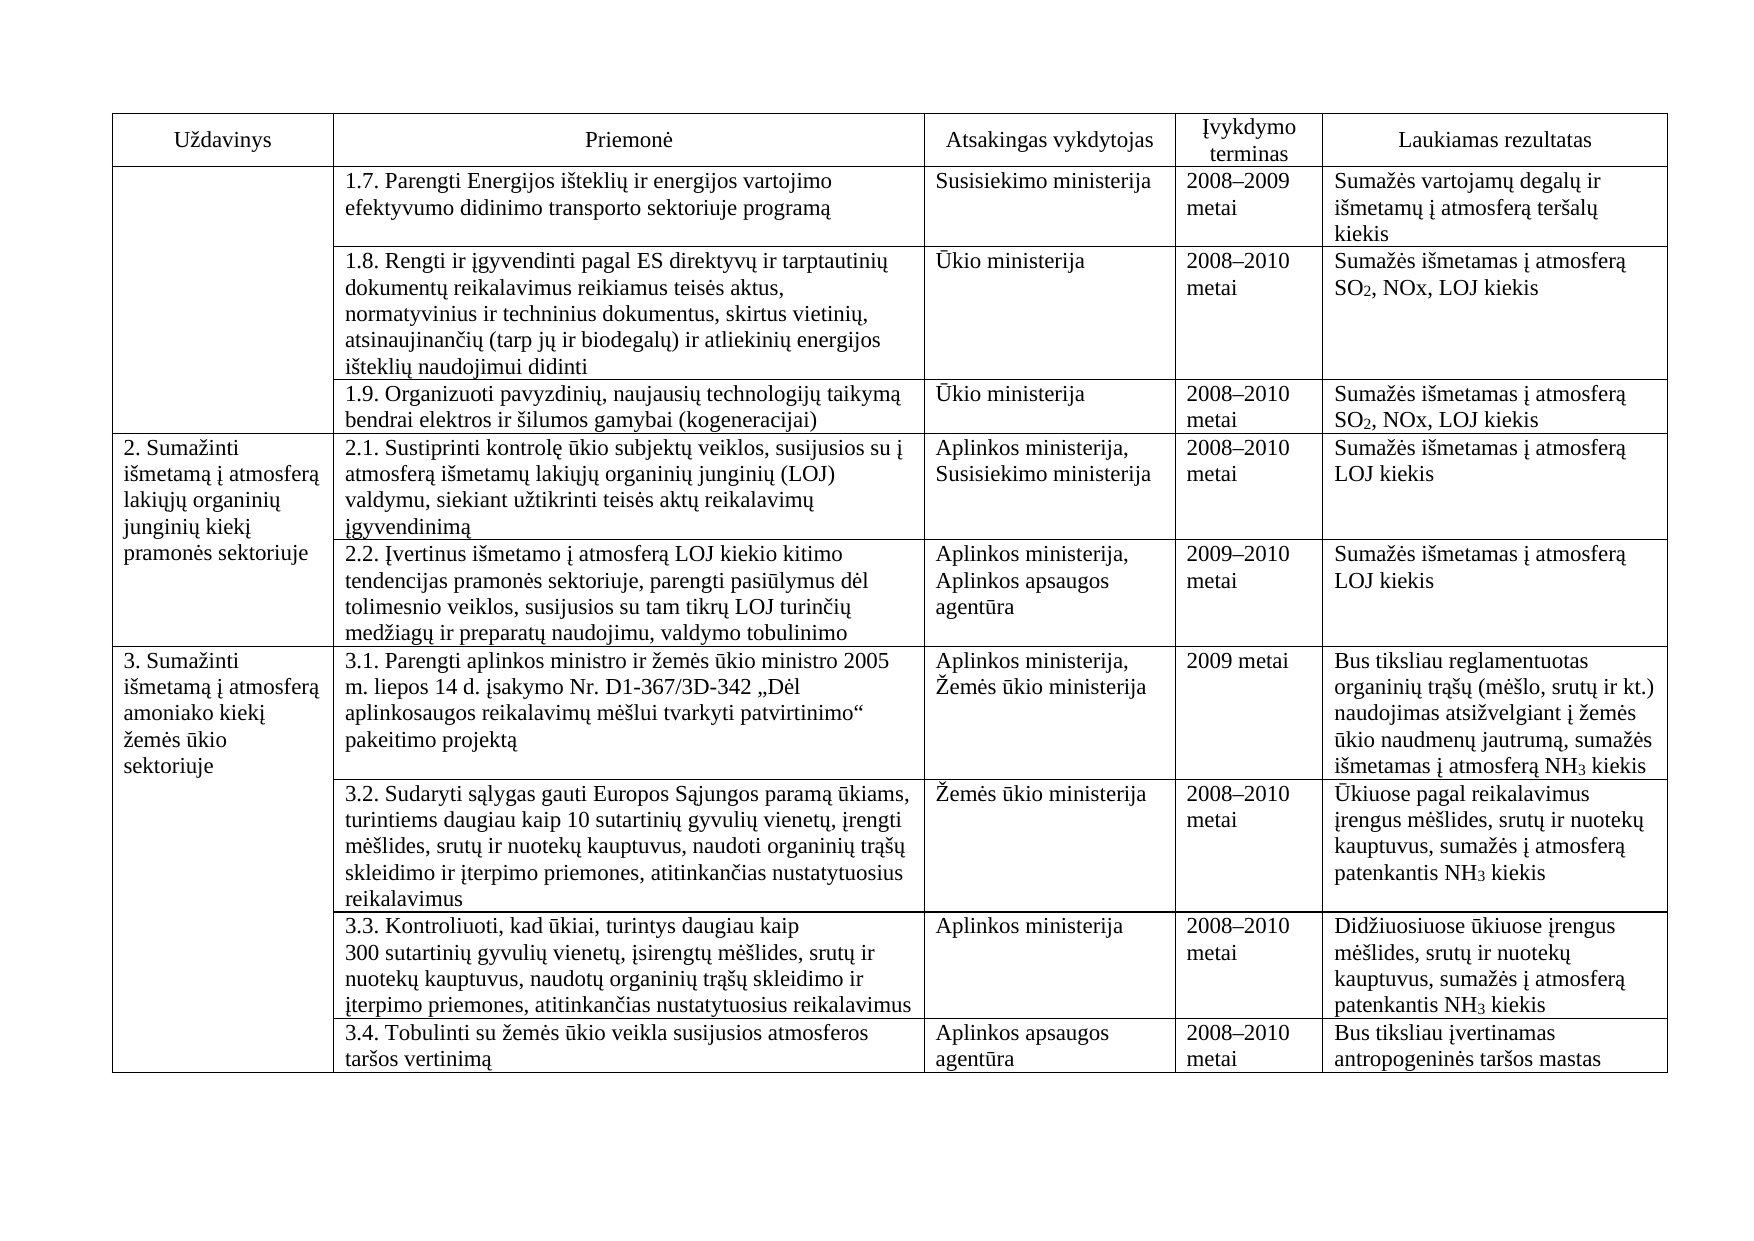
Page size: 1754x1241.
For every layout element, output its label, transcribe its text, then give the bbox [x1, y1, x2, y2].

table_cell 2009–2010 metai [1176, 540, 1322, 646]
table_cell Aplinkos apsaugos agentūra [925, 1019, 1175, 1072]
table_cell Susisiekimo ministerija [925, 167, 1175, 246]
table_cell Aplinkos ministerija, Susisiekimo ministerija [925, 434, 1175, 539]
table_cell Ūkio ministerija [925, 247, 1175, 379]
table_cell 2.1. Sustiprinti kontrolę ūkio subjektų veiklos, susijusios su į atmosferą išmetamų lakiųjų organinių junginių (LOJ) valdymu, siekiant užtikrinti teisės aktų reikalavimų įgyvendinimą [334, 434, 924, 539]
table_cell Aplinkos ministerija, Aplinkos apsaugos agentūra [925, 540, 1175, 646]
table_cell Aplinkos ministerija [925, 913, 1175, 1018]
table_cell [113, 167, 333, 433]
table_cell Žemės ūkio ministerija [925, 780, 1175, 911]
table_cell 3.3. Kontroliuoti, kad ūkiai, turintys daugiau kaip 300 sutartinių gyvulių vienetų, įsirengtų mėšlides, srutų ir nuotekų kauptuvus, naudotų organinių trąšų skleidimo ir įterpimo priemones, atitinkančias nustatytuosius reikalavimus [334, 913, 924, 1018]
table_cell Aplinkos ministerija, Žemės ūkio ministerija [925, 647, 1175, 778]
table_cell 2008–2010 metai [1176, 380, 1322, 433]
table_cell 3.1. Parengti aplinkos ministro ir žemės ūkio ministro 2005 m. liepos 14 d. įsakymo Nr. D1-367/3D-342 „Dėl aplinkosaugos reikalavimų mėšlui tvarkyti patvirtinimo“ pakeitimo projektą [334, 647, 924, 778]
table_cell 2008–2010 metai [1176, 247, 1322, 379]
table_cell 2008–2009 metai [1176, 167, 1322, 246]
table_cell Ūkio ministerija [925, 380, 1175, 433]
table_header Priemonė [334, 114, 924, 166]
table_cell 3. Sumažinti išmetamą į atmosferą amoniako kiekį žemės ūkio sektoriuje [113, 647, 333, 1072]
table_cell Bus tiksliau reglamentuotas organinių trąšų (mėšlo, srutų ir kt.) naudojimas atsižvelgiant į žemės ūkio naudmenų jautrumą, sumažės išmetamas į atmosferą NH3 kiekis [1323, 647, 1667, 778]
table_cell Sumažės išmetamas į atmosferą LOJ kiekis [1323, 434, 1667, 539]
table_cell 2008–2010 metai [1176, 913, 1322, 1018]
table_header Uždavinys [113, 114, 333, 166]
table_cell 1.7. Parengti Energijos išteklių ir energijos vartojimo efektyvumo didinimo transporto sektoriuje programą [334, 167, 924, 246]
table_cell 3.2. Sudaryti sąlygas gauti Europos Sąjungos paramą ūkiams, turintiems daugiau kaip 10 sutartinių gyvulių vienetų, įrengti mėšlides, srutų ir nuotekų kauptuvus, naudoti organinių trąšų skleidimo ir įterpimo priemones, atitinkančias nustatytuosius reikalavimus [334, 780, 924, 911]
table_cell 3.4. Tobulinti su žemės ūkio veikla susijusios atmosferos taršos vertinimą [334, 1019, 924, 1072]
table_cell 1.9. Organizuoti pavyzdinių, naujausių technologijų taikymą bendrai elektros ir šilumos gamybai (kogeneracijai) [334, 380, 924, 433]
table_header Įvykdymo terminas [1176, 114, 1322, 166]
table_cell Sumažės išmetamas į atmosferą SO2, NOx, LOJ kiekis [1323, 380, 1667, 433]
table_cell 1.8. Rengti ir įgyvendinti pagal ES direktyvų ir tarptautinių dokumentų reikalavimus reikiamus teisės aktus, normatyvinius ir techninius dokumentus, skirtus vietinių, atsinaujinančių (tarp jų ir biodegalų) ir atliekinių energijos išteklių naudojimui didinti [334, 247, 924, 379]
table_cell Bus tiksliau įvertinamas antropogeninės taršos mastas [1323, 1019, 1667, 1072]
table_cell Didžiuosiuose ūkiuose įrengus mėšlides, srutų ir nuotekų kauptuvus, sumažės į atmosferą patenkantis NH3 kiekis [1323, 913, 1667, 1018]
table_cell 2008–2010 metai [1176, 780, 1322, 911]
table_cell 2008–2010 metai [1176, 434, 1322, 539]
table_cell 2009 metai [1176, 647, 1322, 778]
table_cell 2008–2010 metai [1176, 1019, 1322, 1072]
table_cell 2. Sumažinti išmetamą į atmosferą lakiųjų organinių junginių kiekį pramonės sektoriuje [113, 434, 333, 646]
table_cell Sumažės išmetamas į atmosferą SO2, NOx, LOJ kiekis [1323, 247, 1667, 379]
table_header Laukiamas rezultatas [1323, 114, 1667, 166]
table_cell Sumažės vartojamų degalų ir išmetamų į atmosferą teršalų kiekis [1323, 167, 1667, 246]
table_cell Sumažės išmetamas į atmosferą LOJ kiekis [1323, 540, 1667, 646]
table_cell 2.2. Įvertinus išmetamo į atmosferą LOJ kiekio kitimo tendencijas pramonės sektoriuje, parengti pasiūlymus dėl tolimesnio veiklos, susijusios su tam tikrų LOJ turinčių medžiagų ir preparatų naudojimu, valdymo tobulinimo [334, 540, 924, 646]
table_cell Ūkiuose pagal reikalavimus įrengus mėšlides, srutų ir nuotekų kauptuvus, sumažės į atmosferą patenkantis NH3 kiekis [1323, 780, 1667, 911]
table_header Atsakingas vykdytojas [925, 114, 1175, 166]
